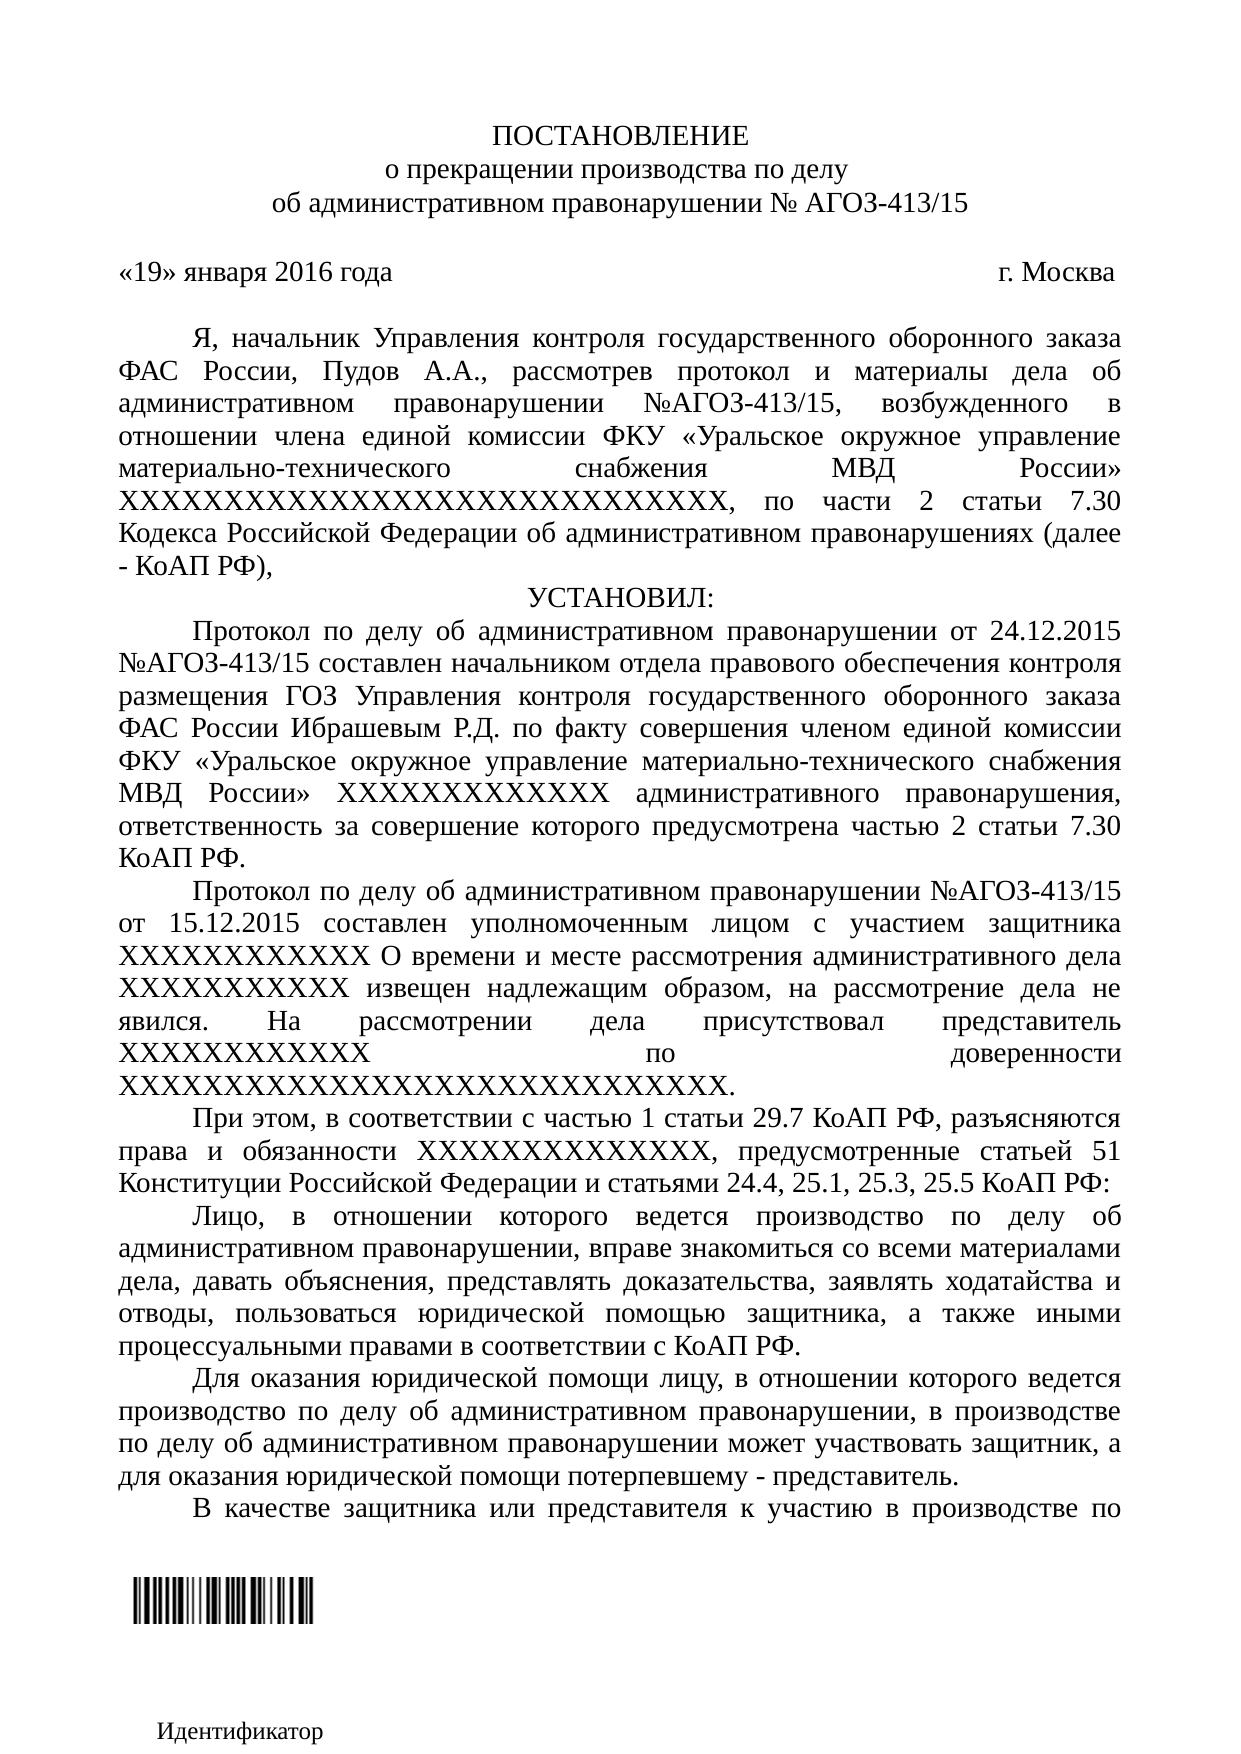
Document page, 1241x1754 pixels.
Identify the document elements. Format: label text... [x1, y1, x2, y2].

text В качестве защитника или представителя к участию в производстве по [118, 1492, 1122, 1524]
text ПОСТАНОВЛЕНИЕ [424, 118, 817, 152]
text Лицо, в отношении которого ведется производство по делу об административном правонарушении, вправе знакомиться со всеми материалами дела, давать объяснения, представлять доказательства, заявлять ходатайства и отводы, пользоваться юридической помощью защитника, а также иными процессуальными правами в соответствии с КоАП РФ. [118, 1199, 1122, 1362]
text об административном правонарушении № АГОЗ-413/15 [118, 185, 1122, 219]
text «19» января 2016 года г. Москва [118, 254, 1122, 288]
text При этом, в соответствии с частью 1 статьи 29.7 КоАП РФ, разъясняются права и обязанности XXXXXXXXXXXXXX, предусмотренные статьей 51 Конституции Российской Федерации и статьями 24.4, 25.1, 25.3, 25.5 КоАП РФ: [118, 1102, 1122, 1199]
text Протокол по делу об административном правонарушении от 24.12.2015 №АГОЗ-413/15 составлен начальником отдела правового обеспечения контроля размещения ГОЗ Управления контроля государственного оборонного заказа ФАС России Ибрашевым Р.Д. по факту совершения членом единой комиссии ФКУ «Уральское окружное управление материально-технического снабжения МВД России» XXXXXXXXXXXXX административного правонарушения, ответственность за совершение которого предусмотрена частью 2 статьи 7.30 КоАП РФ. [118, 614, 1122, 874]
text Я, начальник Управления контроля государственного оборонного заказа ФАС России, Пудов А.А., рассмотрев протокол и материалы дела об административном правонарушении №АГОЗ-413/15, возбужденного в отношении члена единой комиссии ФКУ «Уральское окружное управление материально-технического снабжения МВД России» XXXXXXXXXXXXXXXXXXXXXXXXXXXXX, по части 2 статьи 7.30 Кодекса Российской Федерации об административном правонарушениях (далее - КоАП РФ), [118, 322, 1122, 582]
text о прекращении производства по делу [118, 152, 1122, 185]
picture [118, 1577, 331, 1624]
text Для оказания юридической помощи лицу, в отношении которого ведется производство по делу об административном правонарушении, в производстве по делу об административном правонарушении может участвовать защитник, а для оказания юридической помощи потерпевшему - представитель. [118, 1362, 1122, 1492]
text УСТАНОВИЛ: [424, 582, 817, 614]
text Протокол по делу об административном правонарушении №АГОЗ-413/15 от 15.12.2015 составлен уполномоченным лицом с участием защитника XXXXXXXXXXXX О времени и месте рассмотрения административного дела XXXXXXXXXXX извещен надлежащим образом, на рассмотрение дела не явился. На рассмотрении дела присутствовал представитель XXXXXXXXXXXX по доверенности XXXXXXXXXXXXXXXXXXXXXXXXXXXXX. [118, 874, 1122, 1102]
